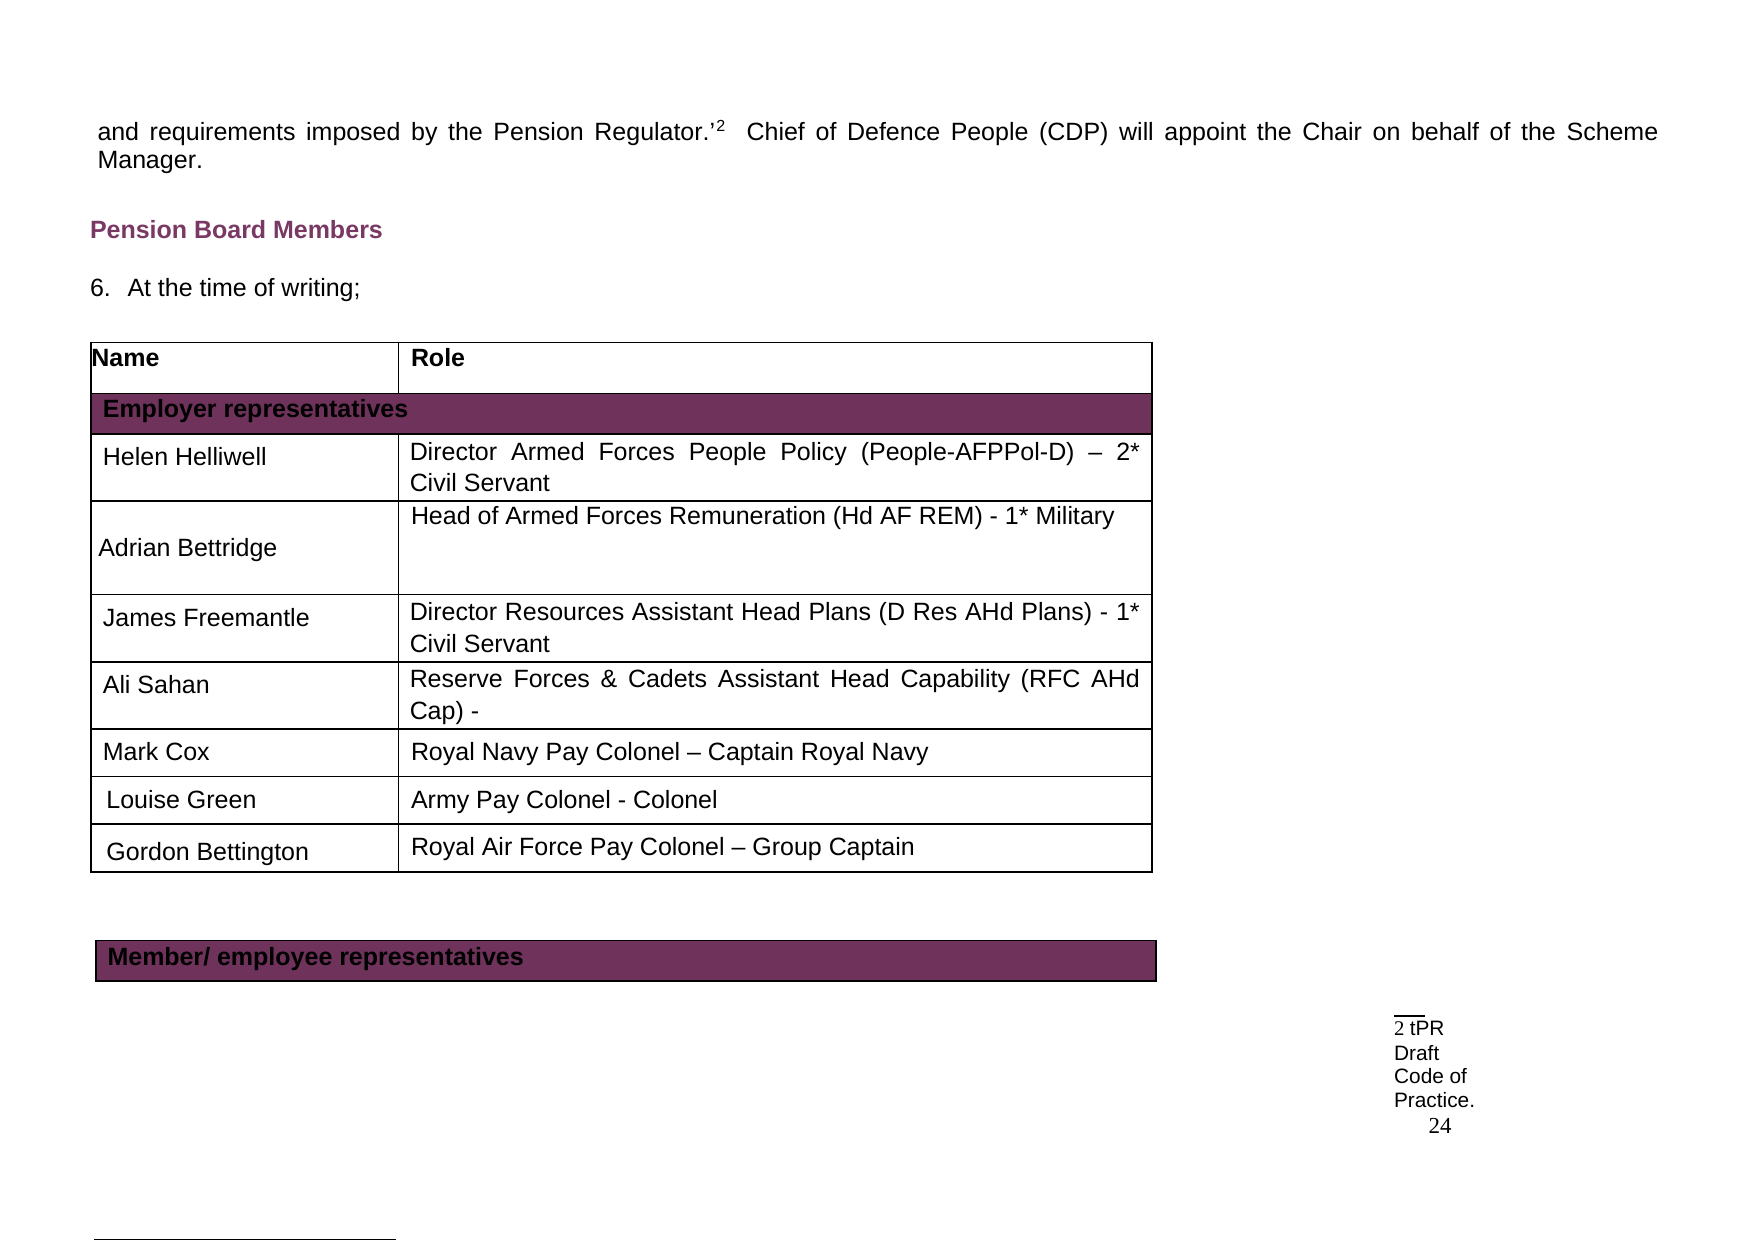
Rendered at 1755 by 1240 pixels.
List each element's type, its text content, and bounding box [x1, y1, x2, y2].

table_cell Helen Helliwell [92, 435, 398, 500]
table_cell Adrian Bettridge [92, 502, 398, 594]
table_cell James Freemantle [92, 595, 398, 661]
list and requirements imposed by the Pension Regulator.’ Chief of Defence People (CDP) will appoint the Chair on behalf of the Scheme Manager. [97, 117, 1660, 174]
table_cell Royal Air Force Pay Colonel – Group Captain [399, 825, 1151, 871]
table_cell Mark Cox [92, 730, 398, 776]
table_header Member/ employee representatives [97, 941, 1155, 980]
table_cell Ali Sahan [92, 663, 398, 728]
text Pension Board Members [90, 216, 1668, 245]
list At the time of writing; [90, 274, 1668, 303]
table_cell Director Resources Assistant Head Plans (D Res AHd Plans) - 1* Civil Servant [399, 595, 1151, 661]
table_cell Royal Navy Pay Colonel – Captain Royal Navy [399, 730, 1151, 776]
table_cell Army Pay Colonel - Colonel [399, 777, 1151, 823]
table_cell Reserve Forces & Cadets Assistant Head Capability (RFC AHd Cap) - [399, 663, 1151, 728]
table_cell Louise Green [92, 777, 398, 823]
table_cell Head of Armed Forces Remuneration (Hd AF REM) - 1* Military [399, 502, 1151, 594]
table_cell Director Armed Forces People Policy (People-AFPPol-D) – 2* Civil Servant [399, 435, 1151, 500]
table_cell Gordon Bettington [92, 825, 398, 871]
list tPR Draft Code of Practice. [1394, 1016, 1486, 1112]
table_header Role [399, 343, 1151, 393]
table_header Name [92, 343, 398, 393]
table_cell Employer representatives [92, 394, 1151, 433]
